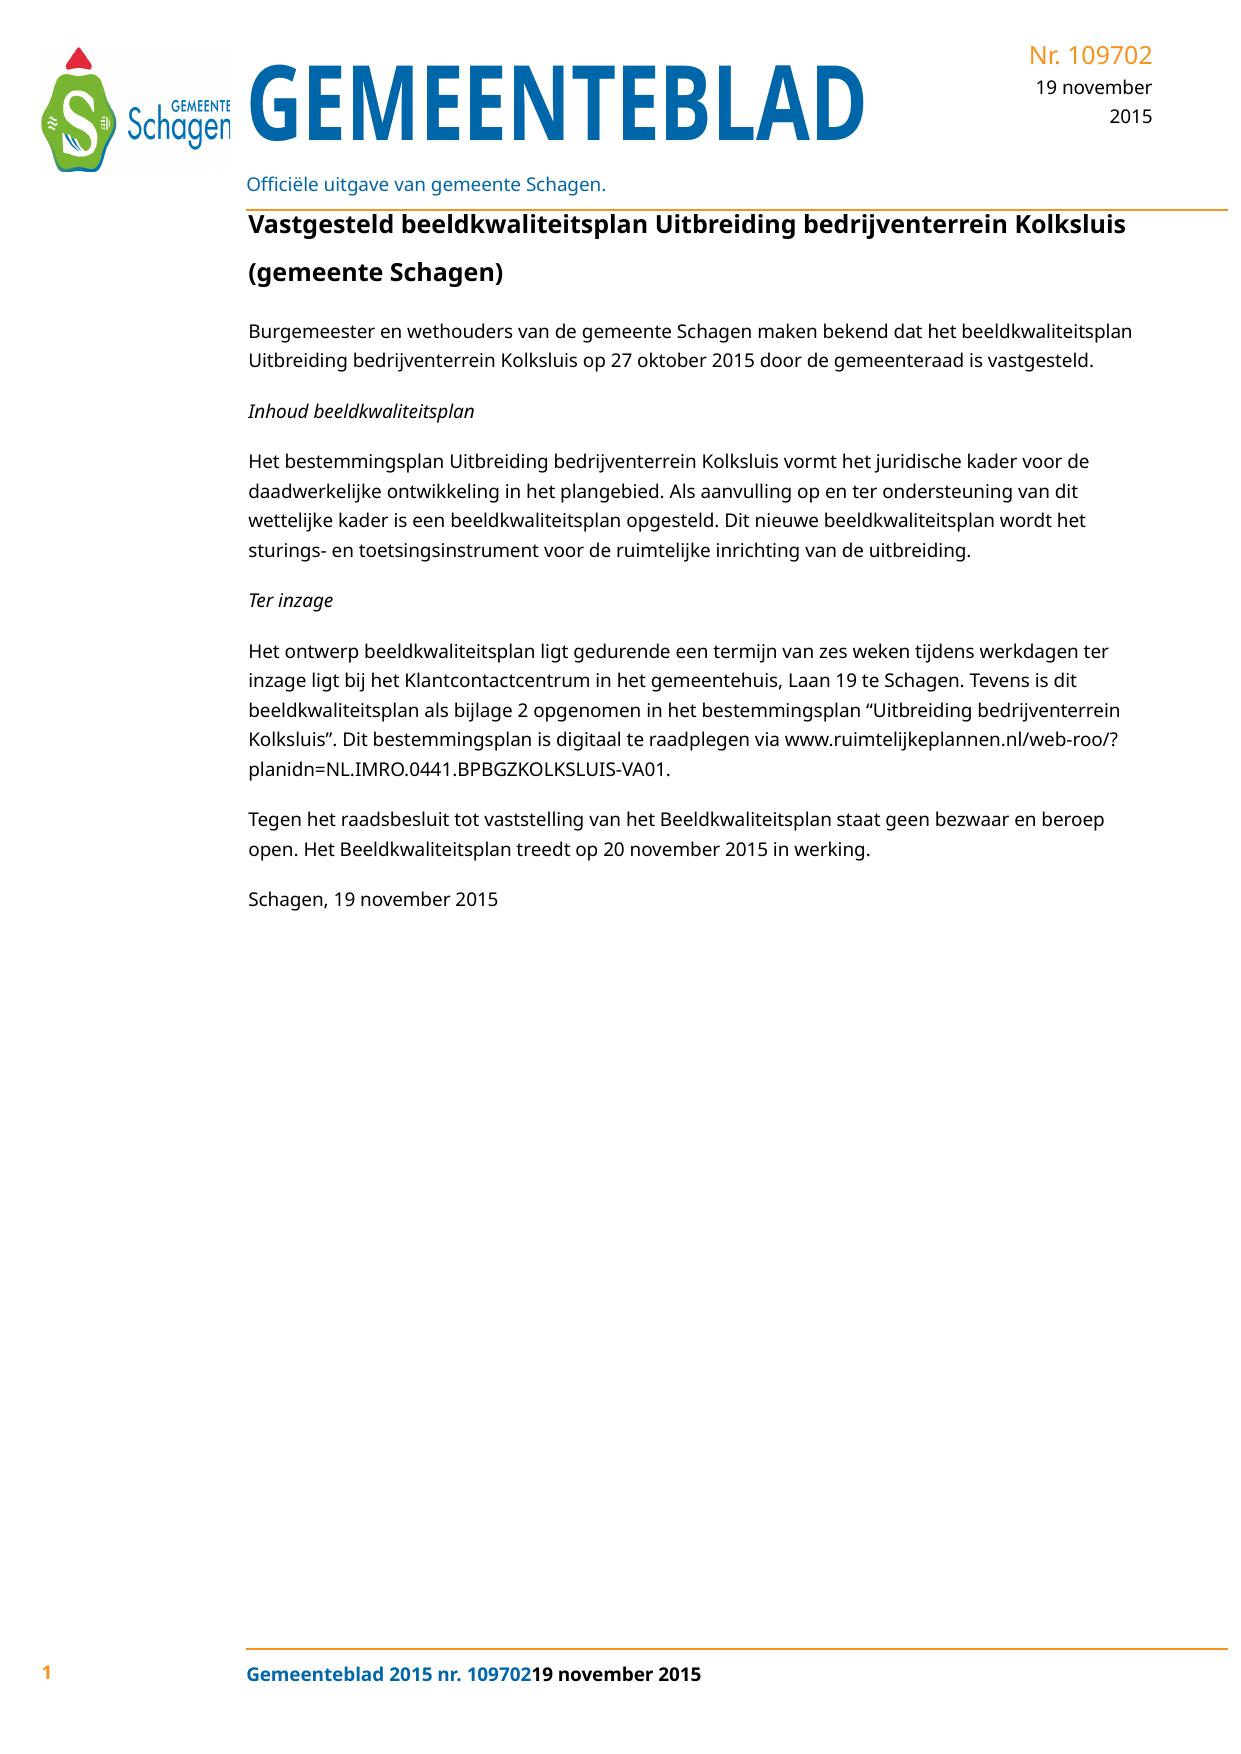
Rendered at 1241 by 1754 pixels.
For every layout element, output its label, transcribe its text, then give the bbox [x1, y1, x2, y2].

text Vastgesteld beeldkwaliteitsplan Uitbreiding bedrijventerrein Kolksluis (gemeente Schagen) [248, 211, 1152, 288]
text Tegen het raadsbesluit tot vaststelling van het Beeldkwaliteitsplan staat geen bezwaar en beroep open. Het Beeldkwaliteitsplan treedt op 20 november 2015 in werking. [248, 807, 1152, 862]
text Ter inzage [248, 587, 1152, 613]
picture [41, 47, 231, 172]
text Inhoud beeldkwaliteitsplan [248, 398, 1152, 424]
text Schagen, 19 november 2015 [248, 887, 1152, 912]
text Het bestemmingsplan Uitbreiding bedrijventerrein Kolksluis vormt het juridische kader voor de daadwerkelijke ontwikkeling in het plangebied. Als aanvulling op en ter ondersteuning van dit wettelijke kader is een beeldkwaliteitsplan opgesteld. Dit nieuwe beeldkwaliteitsplan wordt het sturings- en toetsingsinstrument voor de ruimtelijke inrichting van de uitbreiding. [248, 448, 1152, 563]
text Burgemeester en wethouders van de gemeente Schagen maken bekend dat het beeldkwaliteitsplan Uitbreiding bedrijventerrein Kolksluis op 27 oktober 2015 door de gemeenteraad is vastgesteld. [248, 318, 1152, 373]
text Het ontwerp beeldkwaliteitsplan ligt gedurende een termijn van zes weken tijdens werkdagen ter inzage ligt bij het Klantcontactcentrum in het gemeentehuis, Laan 19 te Schagen. Tevens is dit beeldkwaliteitsplan als bijlage 2 opgenomen in het bestemmingsplan “Uitbreiding bedrijventerrein Kolksluis”. Dit bestemmingsplan is digitaal te raadplegen via www.ruimtelijkeplannen.nl/web-roo/?planidn=NL.IMRO.0441.BPBGZKOLKSLUIS-VA01. [248, 638, 1152, 782]
